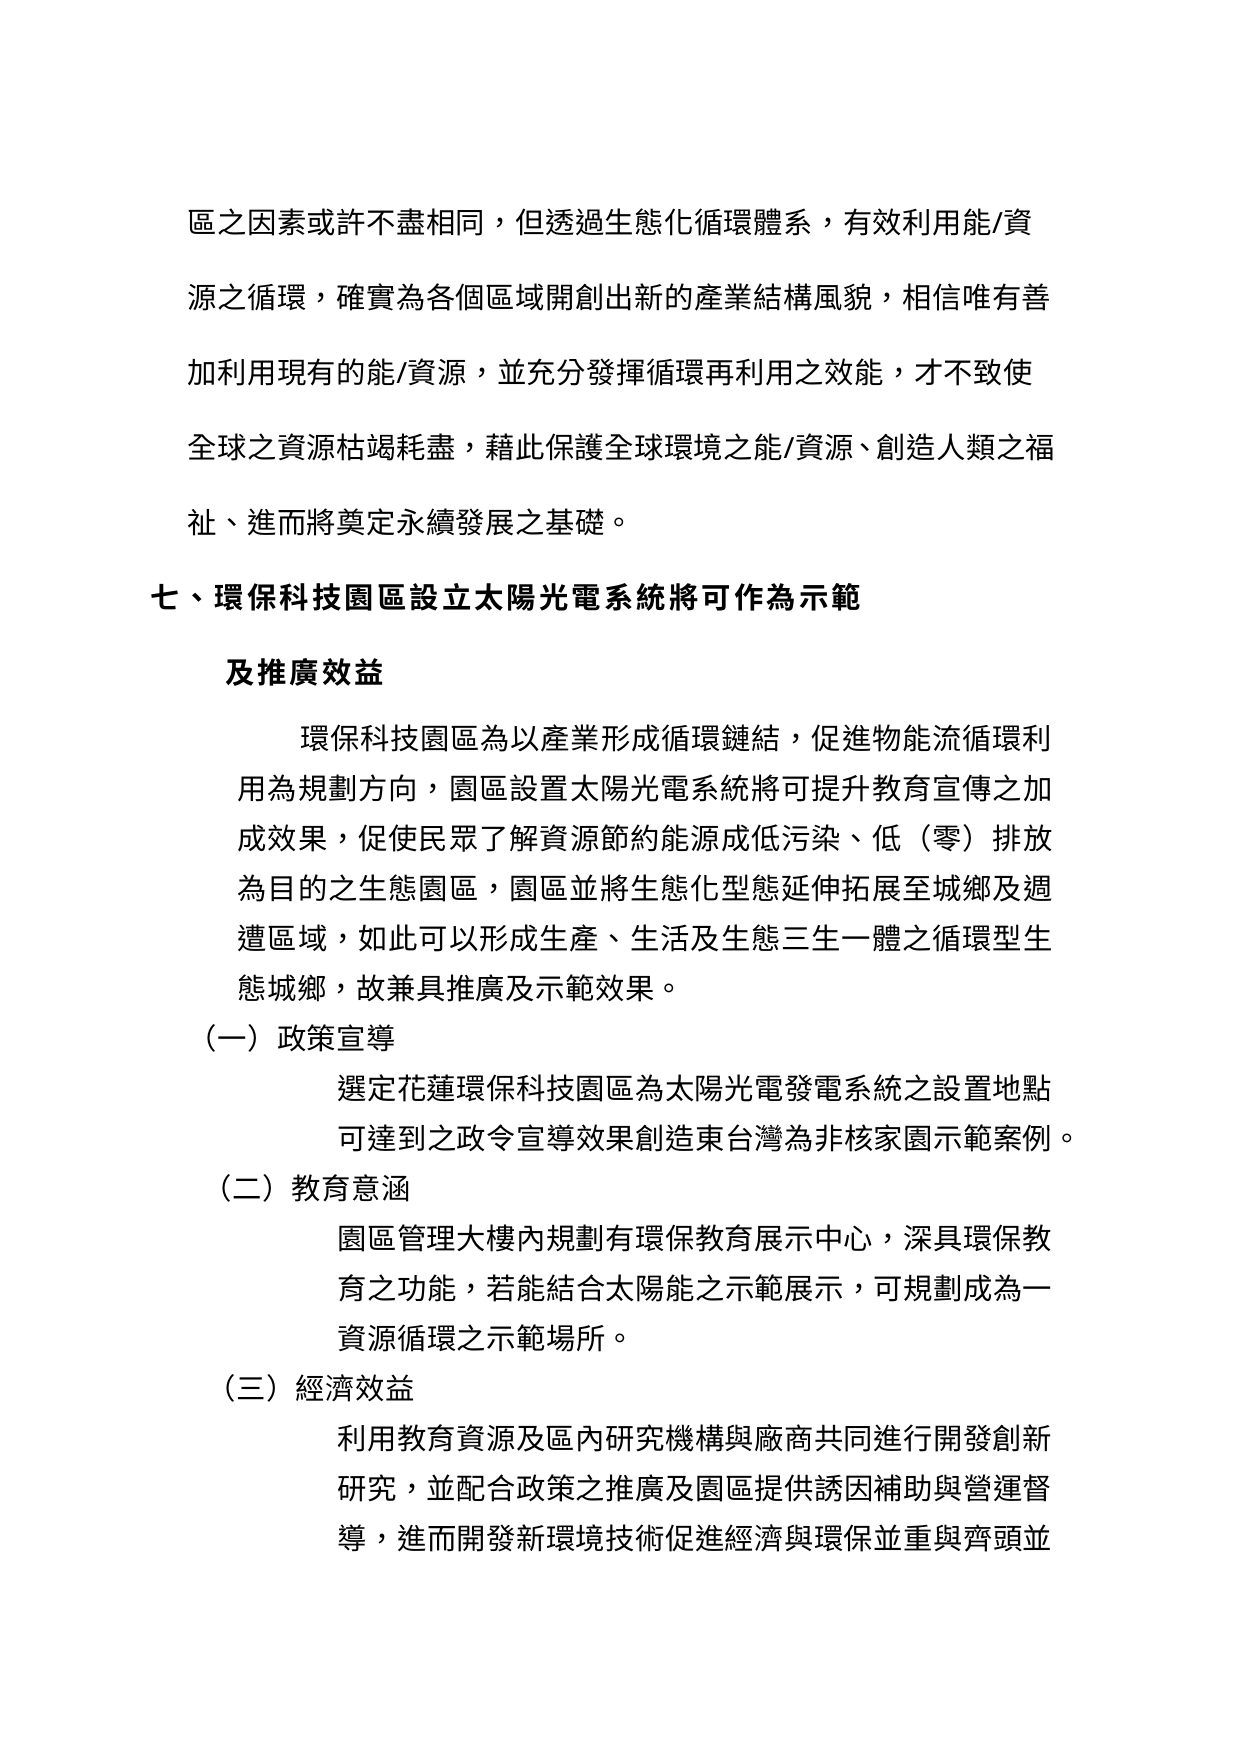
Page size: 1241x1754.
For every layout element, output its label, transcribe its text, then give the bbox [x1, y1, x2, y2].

text 選定花蓮環保科技園區為太陽光電發電系統之設置地點可達到之政令宣導效果創造東台灣為非核家園示範案例。 [337, 1058, 1053, 1158]
text 利用教育資源及區內研究機構與廠商共同進行開發創新研究，並配合政策之推廣及園區提供誘因補助與營運督導，進而開發新環境技術促進經濟與環保並重與齊頭並 [337, 1408, 1053, 1558]
text （一）政策宣導 [187, 1008, 1053, 1058]
text 七、環保科技園區設立太陽光電系統將可作為示範 [150, 558, 1039, 633]
text （二）教育意涵 [187, 1158, 1053, 1208]
text 及推廣效益 [187, 633, 1039, 708]
text 區之因素或許不盡相同，但透過生態化循環體系，有效利用能/資源之循環，確實為各個區域開創出新的產業結構風貌，相信唯有善加利用現有的能/資源，並充分發揮循環再利用之效能，才不致使全球之資源枯竭耗盡，藉此保護全球環境之能/資源、創造人類之福祉、進而將奠定永續發展之基礎。 [187, 183, 1055, 558]
text 園區管理大樓內規劃有環保教育展示中心，深具環保教育之功能，若能結合太陽能之示範展示，可規劃成為一資源循環之示範場所。 [337, 1208, 1053, 1358]
text 環保科技園區為以產業形成循環鏈結，促進物能流循環利用為規劃方向，園區設置太陽光電系統將可提升教育宣傳之加成效果，促使民眾了解資源節約能源成低污染、低（零）排放為目的之生態園區，園區並將生態化型態延伸拓展至城鄉及週遭區域，如此可以形成生產、生活及生態三生一體之循環型生態城鄉，故兼具推廣及示範效果。 [237, 708, 1053, 1008]
text （三）經濟效益 [206, 1358, 1053, 1408]
